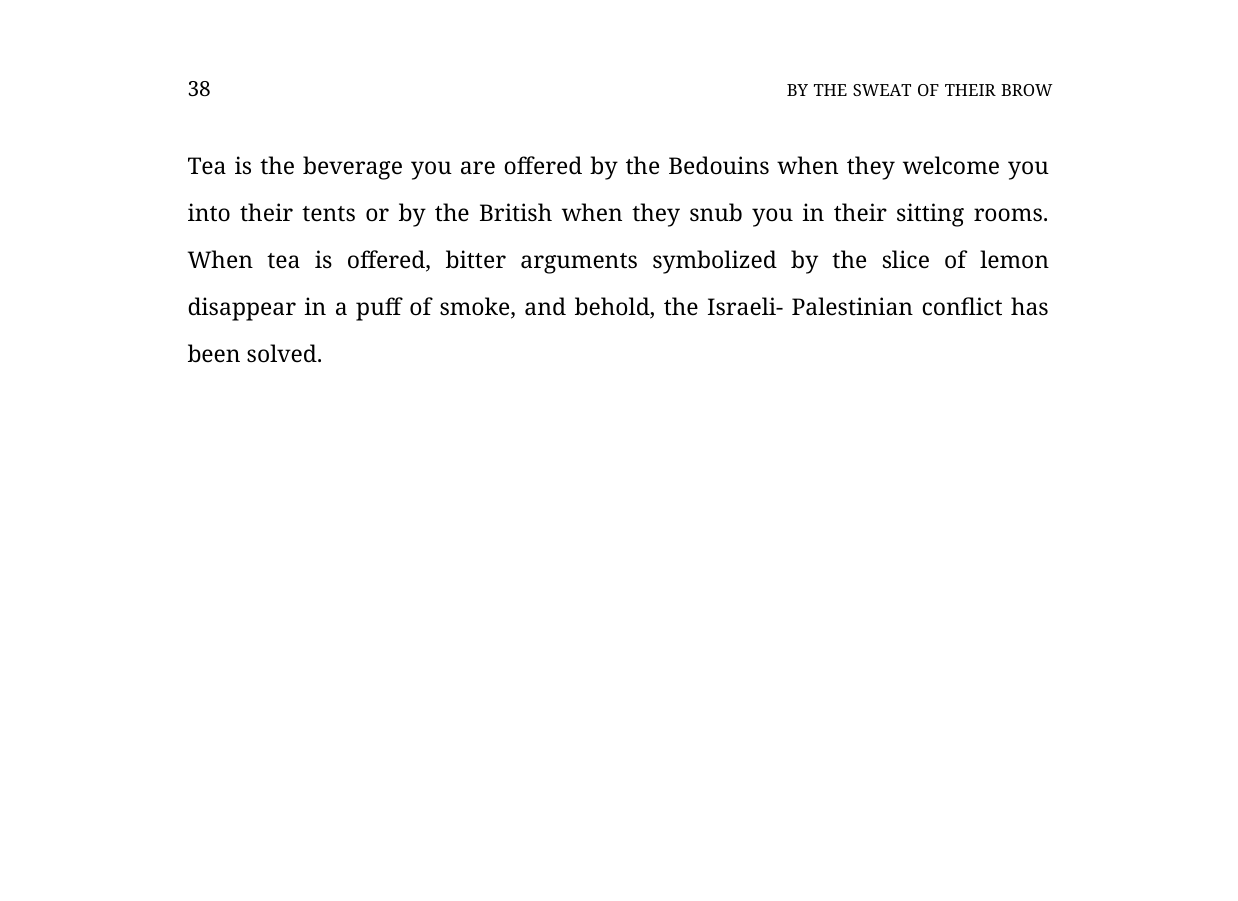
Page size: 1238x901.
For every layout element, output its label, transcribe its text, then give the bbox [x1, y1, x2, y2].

text Tea is the beverage you are offered by the Bedouins when they welcome you into their tents or by the British when they snub you in their sitting rooms. When tea is offered, bitter arguments symbolized by the slice of lemon disappear in a puff of smoke, and behold, the Israeli- Palestinian conflict has been solved. [187, 150, 1051, 369]
